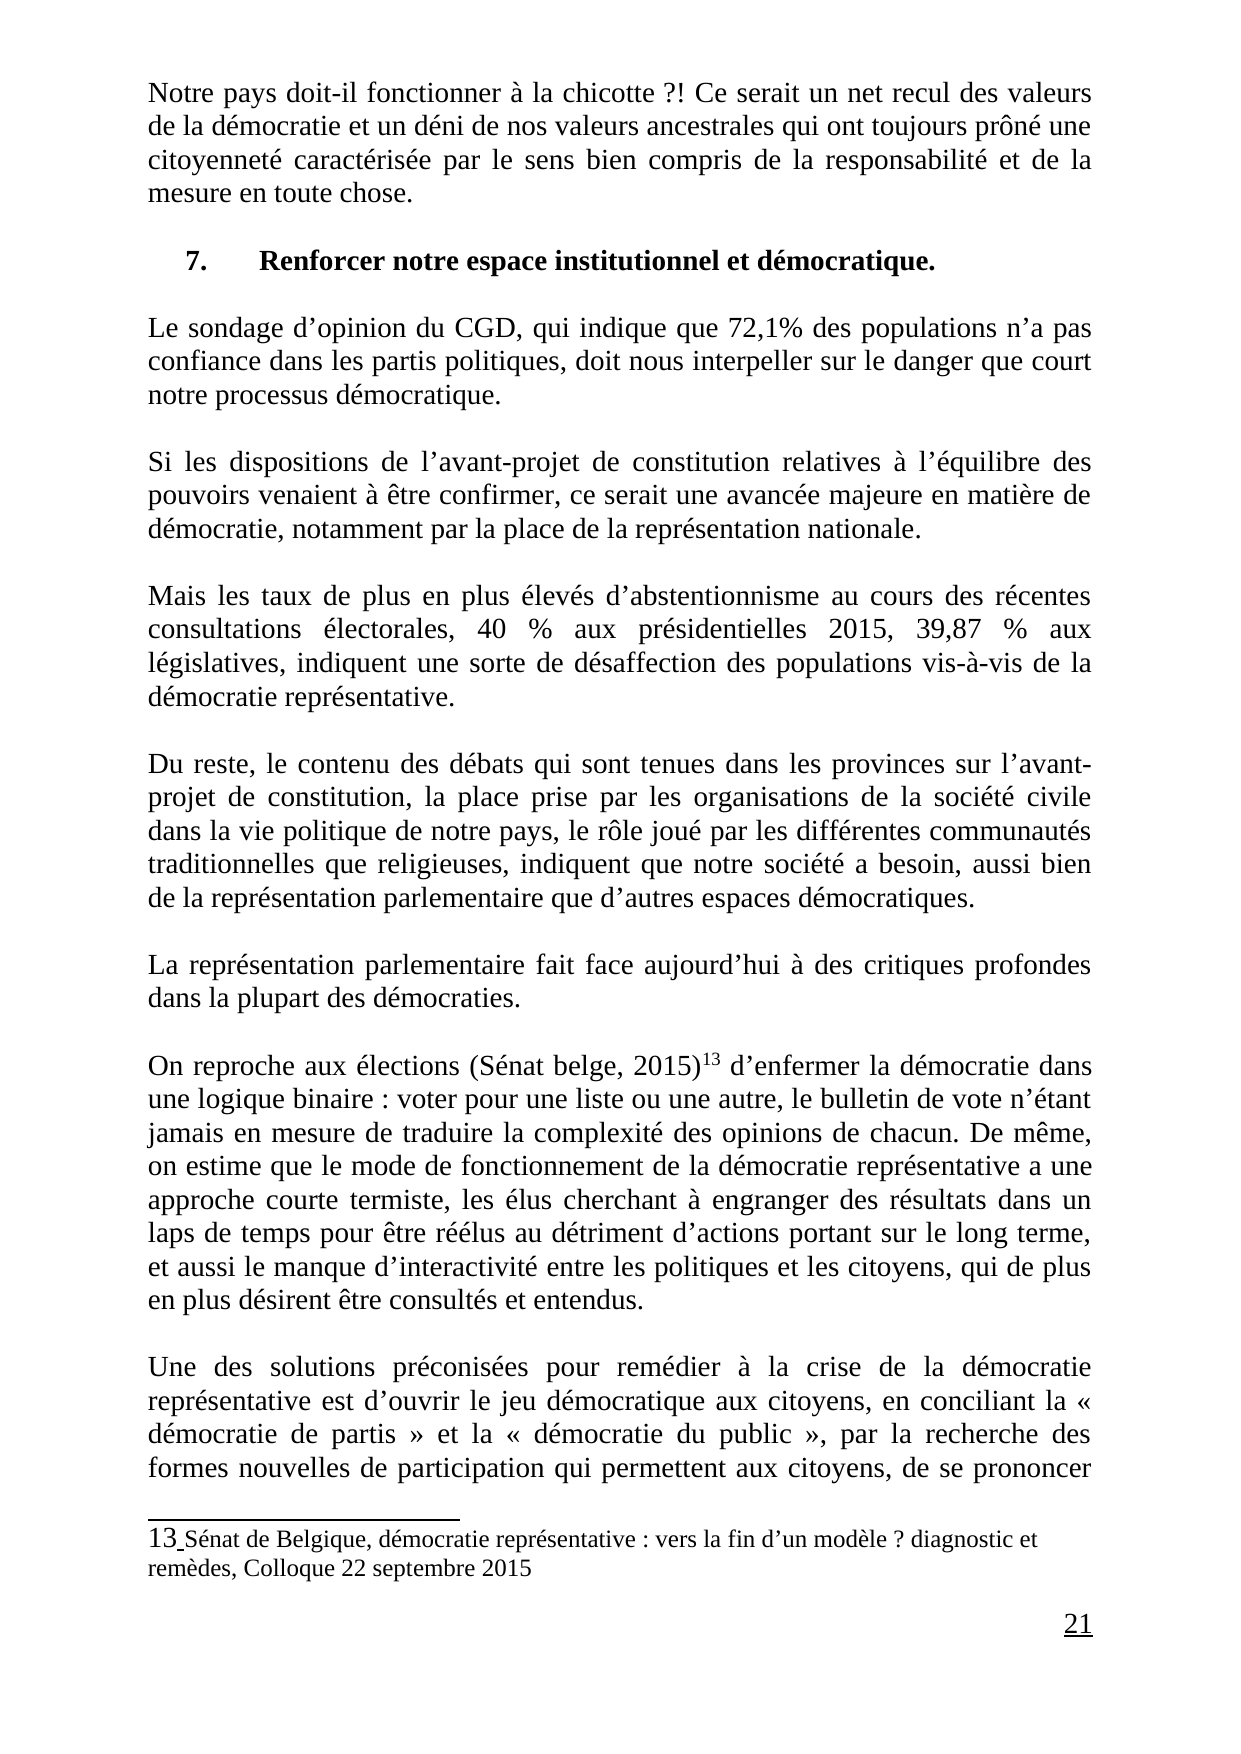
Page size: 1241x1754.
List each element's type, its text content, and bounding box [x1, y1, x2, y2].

text Sénat de Belgique, démocratie représentative : vers la fin d’un modèle ? diagnostic et remèdes, Colloque 22 septembre 2015 [148, 1520, 1093, 1582]
text Du reste, le contenu des débats qui sont tenues dans les provinces sur l’avant-projet de constitution, la place prise par les organisations de la société civile dans la vie politique de notre pays, le rôle joué par les différentes communautés traditionnelles que religieuses, indiquent que notre société a besoin, aussi bien de la représentation parlementaire que d’autres espaces démocratiques. [148, 746, 1093, 913]
list Renforcer notre espace institutionnel et démocratique. [185, 243, 1093, 276]
text Mais les taux de plus en plus élevés d’abstentionnisme au cours des récentes consultations électorales, 40 % aux présidentielles 2015, 39,87 % aux législatives, indiquent une sorte de désaffection des populations vis-à-vis de la démocratie représentative. [148, 578, 1093, 712]
text Le sondage d’opinion du CGD, qui indique que 72,1% des populations n’a pas confiance dans les partis politiques, doit nous interpeller sur le danger que court notre processus démocratique. [148, 310, 1093, 410]
text La représentation parlementaire fait face aujourd’hui à des critiques profondes dans la plupart des démocraties. [148, 947, 1093, 1014]
text On reproche aux élections (Sénat belge, 2015) d’enfermer la démocratie dans une logique binaire : voter pour une liste ou une autre, le bulletin de vote n’étant jamais en mesure de traduire la complexité des opinions de chacun. De même, on estime que le mode de fonctionnement de la démocratie représentative a une approche courte termiste, les élus cherchant à engranger des résultats dans un laps de temps pour être réélus au détriment d’actions portant sur le long terme, et aussi le manque d’interactivité entre les politiques et les citoyens, qui de plus en plus désirent être consultés et entendus. [148, 1048, 1093, 1316]
text Une des solutions préconisées pour remédier à la crise de la démocratie représentative est d’ouvrir le jeu démocratique aux citoyens, en conciliant la « démocratie de partis » et la « démocratie du public », par la recherche des formes nouvelles de participation qui permettent aux citoyens, de se prononcer [148, 1349, 1093, 1484]
text Si les dispositions de l’avant-projet de constitution relatives à l’équilibre des pouvoirs venaient à être confirmer, ce serait une avancée majeure en matière de démocratie, notamment par la place de la représentation nationale. [148, 444, 1093, 544]
text Notre pays doit-il fonctionner à la chicotte ?! Ce serait un net recul des valeurs de la démocratie et un déni de nos valeurs ancestrales qui ont toujours prôné une citoyenneté caractérisée par le sens bien compris de la responsabilité et de la mesure en toute chose. [148, 75, 1093, 209]
